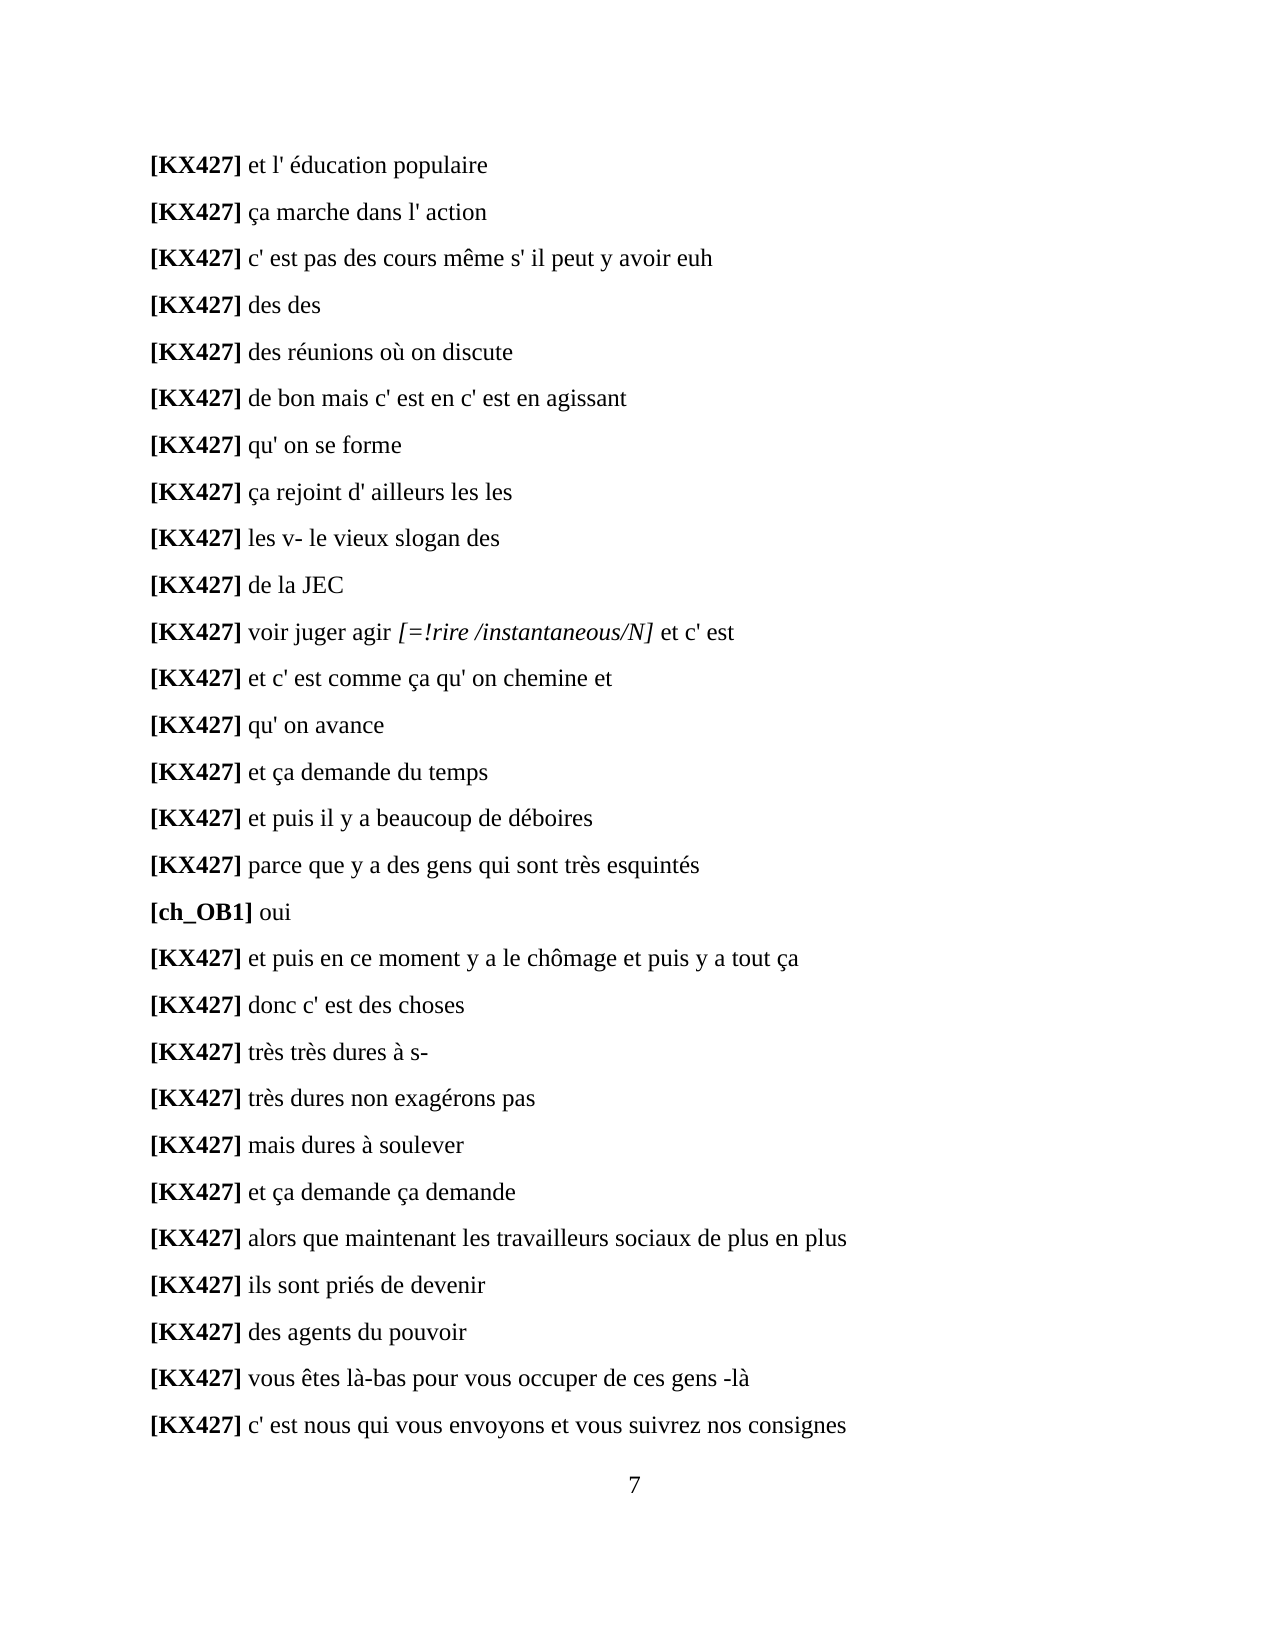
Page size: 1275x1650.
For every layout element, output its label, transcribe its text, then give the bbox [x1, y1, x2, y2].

text [KX427] et puis en ce moment y a le chômage et puis y a tout ça [150, 943, 1125, 972]
text [KX427] très dures non exagérons pas [150, 1083, 1125, 1112]
text [KX427] des réunions où on discute [150, 337, 1125, 365]
text [KX427] ça marche dans l' action [150, 197, 1125, 225]
text [KX427] et ça demande du temps [150, 757, 1125, 785]
text [KX427] vous êtes là-bas pour vous occuper de ces gens -là [150, 1363, 1125, 1392]
text [KX427] donc c' est des choses [150, 990, 1125, 1019]
text [KX427] alors que maintenant les travailleurs sociaux de plus en plus [150, 1223, 1125, 1252]
text [KX427] les v- le vieux slogan des [150, 523, 1125, 552]
text [KX427] très très dures à s- [150, 1037, 1125, 1065]
text [ch_OB1] oui [150, 897, 1125, 925]
text [KX427] et l' éducation populaire [150, 150, 1125, 179]
text [KX427] qu' on avance [150, 710, 1125, 739]
text [KX427] c' est nous qui vous envoyons et vous suivrez nos consignes [150, 1410, 1125, 1439]
text [KX427] mais dures à soulever [150, 1130, 1125, 1159]
text [KX427] des agents du pouvoir [150, 1317, 1125, 1345]
text [KX427] de bon mais c' est en c' est en agissant [150, 383, 1125, 412]
text [KX427] et ça demande ça demande [150, 1177, 1125, 1205]
text [KX427] c' est pas des cours même s' il peut y avoir euh [150, 243, 1125, 272]
text [KX427] qu' on se forme [150, 430, 1125, 459]
text [KX427] voir juger agir [=!rire /instantaneous/N] et c' est [150, 617, 1125, 645]
text [KX427] des des [150, 290, 1125, 319]
text [KX427] et c' est comme ça qu' on chemine et [150, 663, 1125, 692]
text [KX427] ça rejoint d' ailleurs les les [150, 477, 1125, 505]
text [KX427] ils sont priés de devenir [150, 1270, 1125, 1299]
text [KX427] de la JEC [150, 570, 1125, 599]
text [KX427] parce que y a des gens qui sont très esquintés [150, 850, 1125, 879]
text [KX427] et puis il y a beaucoup de déboires [150, 803, 1125, 832]
